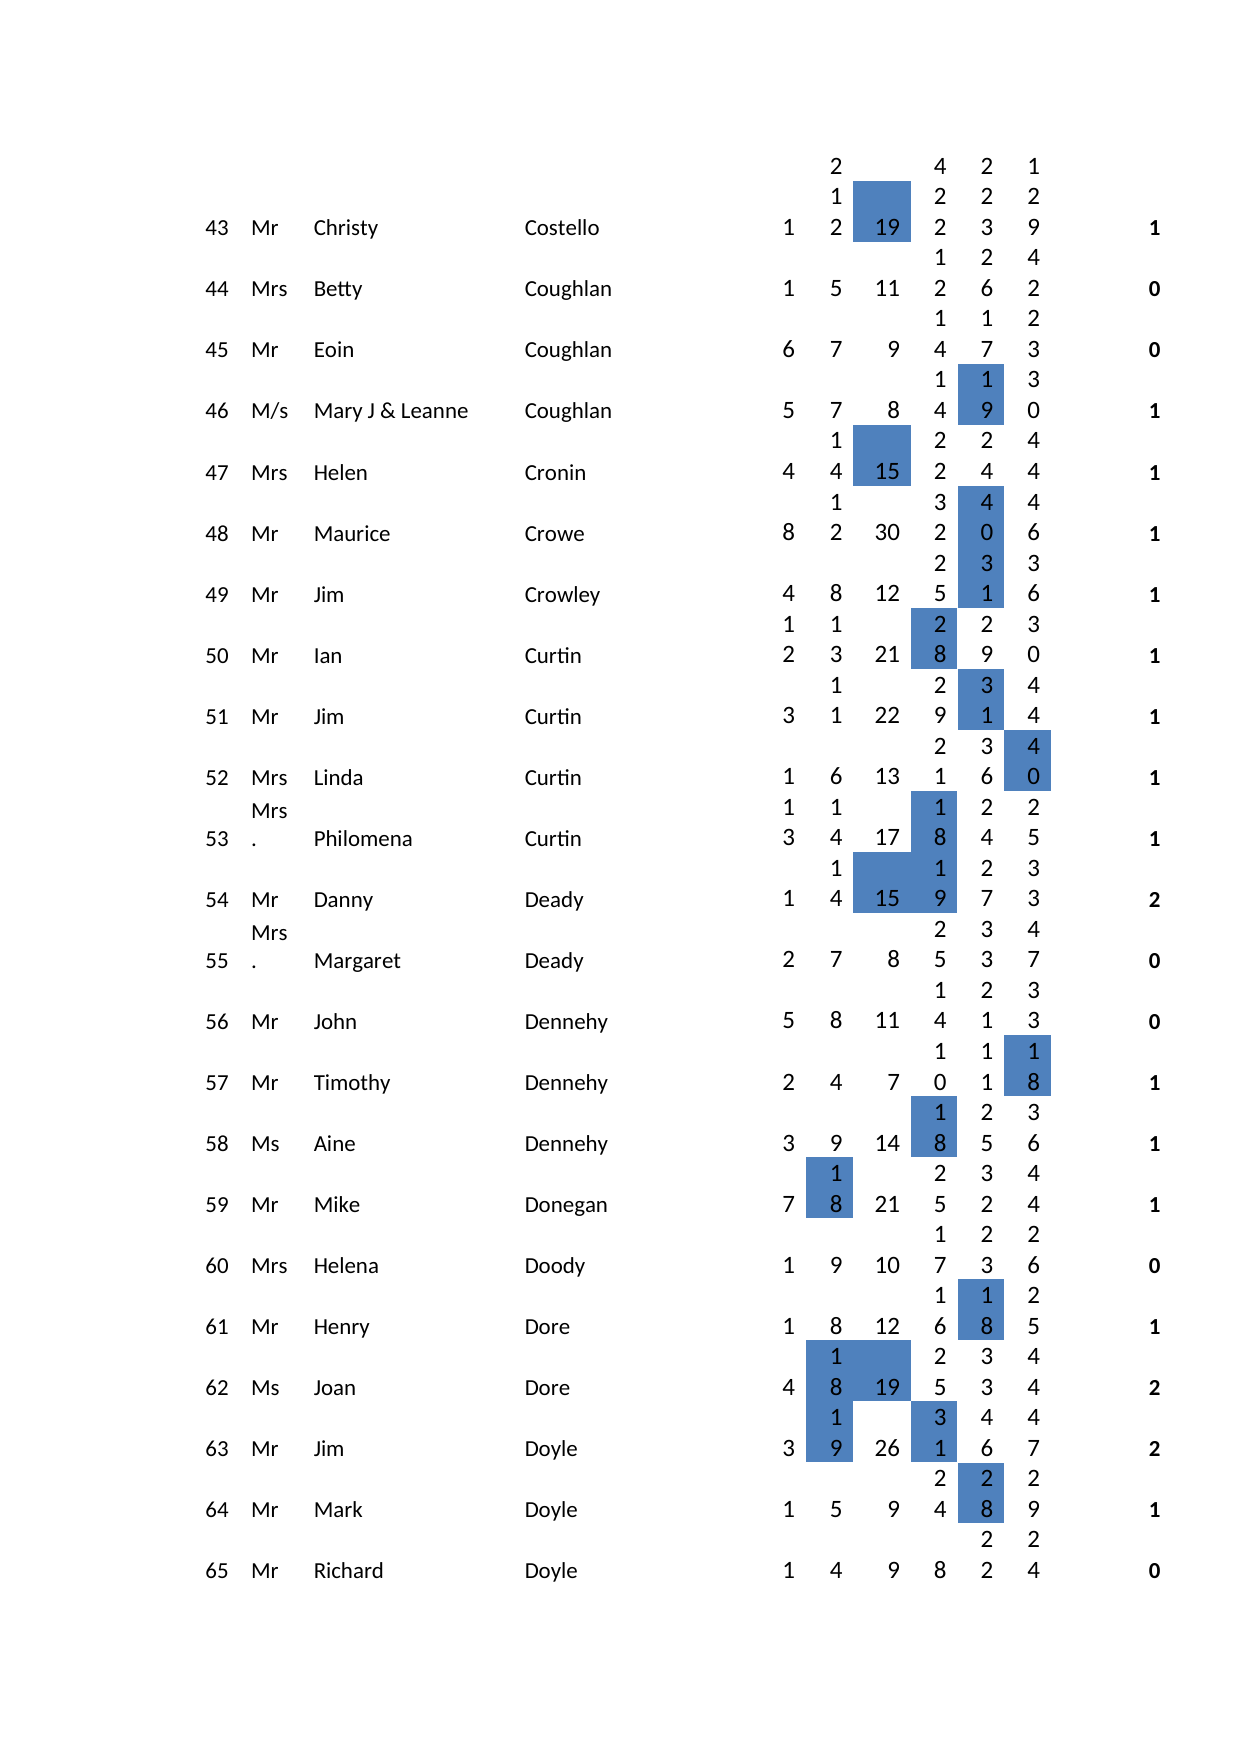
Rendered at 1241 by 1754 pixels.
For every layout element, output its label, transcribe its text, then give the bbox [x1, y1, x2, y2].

table_cell 13 [759, 791, 806, 852]
table_cell 44 [1004, 425, 1051, 486]
table_cell 12 [806, 181, 853, 242]
table_cell Richard [302, 1524, 513, 1584]
table_cell Maurice [302, 486, 513, 547]
table_cell Mark [302, 1463, 513, 1523]
table_cell Mr [240, 1279, 302, 1340]
table_cell 33 [1004, 974, 1051, 1035]
table_cell 65 [160, 1524, 239, 1584]
table_cell 33 [958, 1340, 1004, 1401]
table_cell Dore [513, 1279, 759, 1340]
table_cell Mr [240, 547, 302, 608]
table_cell Curtin [513, 730, 759, 791]
table_cell 9 [853, 1524, 911, 1584]
table_cell 19 [958, 364, 1004, 425]
table_cell 46 [958, 1401, 1004, 1462]
table_cell 47 [1004, 1401, 1051, 1462]
table_cell 43 [160, 181, 239, 242]
table_cell 19 [806, 1401, 853, 1462]
table_cell 31 [958, 547, 1004, 608]
table_cell 13 [806, 608, 853, 669]
table_cell Mr [240, 974, 302, 1035]
table_cell 1 [1117, 547, 1192, 608]
table_cell 5 [806, 242, 853, 303]
table_cell 47 [160, 425, 239, 486]
table_cell 3 [759, 669, 806, 730]
table_cell [1051, 852, 1117, 913]
table_cell 14 [806, 852, 853, 913]
table_cell 7 [806, 364, 853, 425]
table_cell 8 [853, 913, 911, 974]
table_cell [160, 150, 239, 181]
table_cell [1051, 1279, 1117, 1340]
table_cell 52 [160, 730, 239, 791]
table_cell 10 [853, 1218, 911, 1279]
table_cell Mrs [240, 1218, 302, 1279]
table_cell 10 [911, 1035, 957, 1096]
table_cell 29 [1004, 181, 1051, 242]
table_cell Helen [302, 425, 513, 486]
table_cell 21 [911, 730, 957, 791]
table_cell Philomena [302, 791, 513, 852]
table_cell 25 [911, 1157, 957, 1218]
table_cell 11 [958, 1035, 1004, 1096]
table_cell 1 [1117, 1279, 1192, 1340]
table_cell Doody [513, 1218, 759, 1279]
table_cell 15 [853, 425, 911, 486]
table_cell 17 [958, 303, 1004, 364]
table_cell Crowley [513, 547, 759, 608]
table_cell 48 [160, 486, 239, 547]
table_cell 1 [1117, 669, 1192, 730]
table_cell Donegan [513, 1157, 759, 1218]
table_cell Mr [240, 1463, 302, 1523]
table_cell 8 [759, 486, 806, 547]
table_cell 26 [853, 1401, 911, 1462]
table_cell 55 [160, 913, 239, 974]
table_cell 14 [911, 303, 957, 364]
table_cell Doyle [513, 1524, 759, 1584]
table_cell 36 [958, 730, 1004, 791]
table_cell 7 [806, 303, 853, 364]
table_cell 63 [160, 1401, 239, 1462]
table_cell 0 [1117, 303, 1192, 364]
table_cell Mr [240, 1401, 302, 1462]
table_cell 24 [958, 791, 1004, 852]
table_cell [1051, 1218, 1117, 1279]
table_cell 5 [759, 974, 806, 1035]
table_cell [1051, 150, 1117, 181]
table_cell 1 [759, 1524, 806, 1584]
table_cell 22 [958, 1524, 1004, 1584]
table_cell 23 [958, 181, 1004, 242]
table_cell Dennehy [513, 974, 759, 1035]
table_cell Christy [302, 181, 513, 242]
table_cell 24 [958, 425, 1004, 486]
table_cell [513, 150, 759, 181]
table_cell Mr [240, 1035, 302, 1096]
table_cell 1 [759, 1463, 806, 1523]
table_cell Mike [302, 1157, 513, 1218]
table_cell 14 [911, 364, 957, 425]
table_cell 12 [911, 242, 957, 303]
table_cell 2 [1117, 852, 1192, 913]
table_cell 15 [853, 852, 911, 913]
table_cell 32 [958, 1157, 1004, 1218]
table_cell 23 [1004, 303, 1051, 364]
table_cell 12 [853, 547, 911, 608]
table_cell 62 [160, 1340, 239, 1401]
table_cell 33 [958, 913, 1004, 974]
table_cell 11 [853, 242, 911, 303]
table_cell 1 [1117, 425, 1192, 486]
table_cell 6 [806, 730, 853, 791]
table_cell 29 [1004, 1463, 1051, 1523]
table_cell 7 [806, 913, 853, 974]
table_cell Aine [302, 1096, 513, 1157]
table_cell 27 [958, 852, 1004, 913]
table_cell Coughlan [513, 364, 759, 425]
table_cell 26 [1004, 1218, 1051, 1279]
table_cell 40 [958, 486, 1004, 547]
table_cell 1 [759, 242, 806, 303]
table_cell Mr [240, 669, 302, 730]
table_cell 29 [911, 669, 957, 730]
table_cell Mrs [240, 425, 302, 486]
table_cell Curtin [513, 669, 759, 730]
table_cell Coughlan [513, 242, 759, 303]
table_cell 9 [806, 1096, 853, 1157]
table_cell 28 [958, 1463, 1004, 1523]
table_cell 22 [853, 669, 911, 730]
table_cell Crowe [513, 486, 759, 547]
table_cell 11 [806, 669, 853, 730]
table_cell [1051, 547, 1117, 608]
table_cell 6 [759, 303, 806, 364]
table_cell Curtin [513, 791, 759, 852]
table_cell Costello [513, 181, 759, 242]
table_cell 21 [853, 608, 911, 669]
table_cell 0 [1117, 913, 1192, 974]
table_cell 8 [911, 1524, 957, 1584]
table_cell 18 [911, 1096, 957, 1157]
table_cell 8 [806, 547, 853, 608]
table_cell 44 [1004, 1340, 1051, 1401]
table_cell M/s [240, 364, 302, 425]
table_cell 32 [911, 486, 957, 547]
table_cell 25 [911, 1340, 957, 1401]
table_cell [1051, 1035, 1117, 1096]
table_cell 45 [160, 303, 239, 364]
table_cell [240, 150, 302, 181]
table_cell Linda [302, 730, 513, 791]
table_cell [1051, 1157, 1117, 1218]
table_cell 19 [853, 1340, 911, 1401]
table_cell 24 [1004, 1524, 1051, 1584]
table_cell 21 [958, 974, 1004, 1035]
table_cell Mrs. [240, 791, 302, 852]
table_cell 1 [1004, 150, 1051, 181]
table_cell 22 [911, 425, 957, 486]
table_cell [1051, 791, 1117, 852]
table_cell Mr [240, 181, 302, 242]
table_cell Ms [240, 1096, 302, 1157]
table_cell 8 [806, 974, 853, 1035]
table_cell 17 [911, 1218, 957, 1279]
table_cell 5 [806, 1463, 853, 1523]
table_cell Mr [240, 1157, 302, 1218]
table_cell 2 [1117, 1340, 1192, 1401]
table_cell 8 [806, 1279, 853, 1340]
table_cell 25 [1004, 1279, 1051, 1340]
table_cell Mr [240, 608, 302, 669]
table_cell 1 [1117, 1157, 1192, 1218]
table_cell 50 [160, 608, 239, 669]
table_cell Mrs [240, 242, 302, 303]
table_cell 0 [1117, 974, 1192, 1035]
table_cell 47 [1004, 913, 1051, 974]
table_cell [1051, 669, 1117, 730]
table_cell 12 [853, 1279, 911, 1340]
table_cell 2 [1117, 1401, 1192, 1462]
table_cell Betty [302, 242, 513, 303]
table_cell 5 [759, 364, 806, 425]
table_cell 1 [759, 1218, 806, 1279]
table_cell 33 [1004, 852, 1051, 913]
table_cell 21 [853, 1157, 911, 1218]
table_cell 12 [806, 486, 853, 547]
table_cell Deady [513, 913, 759, 974]
table_cell 4 [759, 1340, 806, 1401]
table_cell [853, 150, 911, 181]
table_cell Jim [302, 1401, 513, 1462]
table_cell 60 [160, 1218, 239, 1279]
table_cell Jim [302, 547, 513, 608]
table_cell Dore [513, 1340, 759, 1401]
table_cell [1051, 1340, 1117, 1401]
table_cell [1051, 181, 1117, 242]
table_cell 18 [806, 1157, 853, 1218]
table_cell [1051, 486, 1117, 547]
table_cell 14 [853, 1096, 911, 1157]
table_cell 8 [853, 364, 911, 425]
table_cell 18 [806, 1340, 853, 1401]
table_cell Mr [240, 1524, 302, 1584]
table_cell 1 [1117, 181, 1192, 242]
table_cell 1 [1117, 730, 1192, 791]
table_cell 2 [806, 150, 853, 181]
table_cell 22 [911, 181, 957, 242]
table_cell 31 [911, 1401, 957, 1462]
table_cell 25 [911, 913, 957, 974]
table_cell 25 [911, 547, 957, 608]
table_cell 1 [1117, 791, 1192, 852]
table_cell Ms [240, 1340, 302, 1401]
table_cell 46 [160, 364, 239, 425]
table_cell 4 [759, 547, 806, 608]
table_cell 58 [160, 1096, 239, 1157]
table_cell 9 [806, 1218, 853, 1279]
table_cell 42 [1004, 242, 1051, 303]
table_cell 4 [806, 1035, 853, 1096]
table_cell 18 [911, 791, 957, 852]
table_cell Mr [240, 486, 302, 547]
table_cell 18 [1004, 1035, 1051, 1096]
table_cell [759, 150, 806, 181]
table_cell 14 [911, 974, 957, 1035]
table_cell 2 [759, 913, 806, 974]
table_cell [1051, 1096, 1117, 1157]
table_cell 7 [853, 1035, 911, 1096]
table_cell 29 [958, 608, 1004, 669]
table_cell 19 [853, 181, 911, 242]
table_cell 1 [1117, 1096, 1192, 1157]
table_cell 30 [1004, 608, 1051, 669]
table_cell 30 [1004, 364, 1051, 425]
table_cell Doyle [513, 1401, 759, 1462]
table_cell [1051, 1524, 1117, 1584]
table_cell 1 [1117, 1035, 1192, 1096]
table_cell Margaret [302, 913, 513, 974]
table_cell [1051, 364, 1117, 425]
table_cell [1051, 242, 1117, 303]
table_cell [1051, 1401, 1117, 1462]
table_cell Mr [240, 303, 302, 364]
table_cell 1 [1117, 486, 1192, 547]
table_cell 19 [911, 852, 957, 913]
table_cell [1051, 913, 1117, 974]
table_cell 1 [759, 181, 806, 242]
table_cell 44 [1004, 669, 1051, 730]
table_cell 59 [160, 1157, 239, 1218]
table_cell Doyle [513, 1463, 759, 1523]
table_cell Jim [302, 669, 513, 730]
table_cell Mrs [240, 730, 302, 791]
table_cell 30 [853, 486, 911, 547]
table_cell 18 [958, 1279, 1004, 1340]
table_cell Danny [302, 852, 513, 913]
table_cell 4 [759, 425, 806, 486]
table_cell 16 [911, 1279, 957, 1340]
table_cell 53 [160, 791, 239, 852]
table_cell 0 [1117, 1524, 1192, 1584]
table_cell 56 [160, 974, 239, 1035]
table_cell 13 [853, 730, 911, 791]
table_cell 1 [759, 852, 806, 913]
table_cell [1051, 303, 1117, 364]
table_cell 57 [160, 1035, 239, 1096]
table_cell Dennehy [513, 1096, 759, 1157]
table_cell Cronin [513, 425, 759, 486]
table_cell Timothy [302, 1035, 513, 1096]
table_cell 25 [1004, 791, 1051, 852]
table_cell 36 [1004, 547, 1051, 608]
table_cell Joan [302, 1340, 513, 1401]
table_cell 2 [759, 1035, 806, 1096]
table_cell Coughlan [513, 303, 759, 364]
table_cell 1 [1117, 1463, 1192, 1523]
table_cell [1051, 425, 1117, 486]
table_cell 3 [759, 1401, 806, 1462]
table_cell 14 [806, 425, 853, 486]
table_cell 36 [1004, 1096, 1051, 1157]
table_cell 64 [160, 1463, 239, 1523]
table_cell Henry [302, 1279, 513, 1340]
table_cell Helena [302, 1218, 513, 1279]
table_cell 49 [160, 547, 239, 608]
table_cell Eoin [302, 303, 513, 364]
table_cell 3 [759, 1096, 806, 1157]
table_cell Mr [240, 852, 302, 913]
table_cell 4 [806, 1524, 853, 1584]
table_cell Dennehy [513, 1035, 759, 1096]
table_cell 54 [160, 852, 239, 913]
table_cell [302, 150, 513, 181]
table_cell [1051, 608, 1117, 669]
table_cell Ian [302, 608, 513, 669]
table_cell 9 [853, 303, 911, 364]
table_cell [1051, 974, 1117, 1035]
table_cell Mary J & Leanne [302, 364, 513, 425]
table_cell 61 [160, 1279, 239, 1340]
table_cell [1117, 150, 1192, 181]
table_cell 14 [806, 791, 853, 852]
table_cell 40 [1004, 730, 1051, 791]
table_cell 26 [958, 242, 1004, 303]
table_cell 44 [1004, 1157, 1051, 1218]
table_cell 12 [759, 608, 806, 669]
table_cell 23 [958, 1218, 1004, 1279]
table_cell 4 [911, 150, 957, 181]
table_cell John [302, 974, 513, 1035]
table_cell Deady [513, 852, 759, 913]
table_cell 28 [911, 608, 957, 669]
table_cell 1 [1117, 364, 1192, 425]
table_cell 17 [853, 791, 911, 852]
table_cell 11 [853, 974, 911, 1035]
table_cell 0 [1117, 1218, 1192, 1279]
table_cell 31 [958, 669, 1004, 730]
table_cell 0 [1117, 242, 1192, 303]
table_cell 1 [759, 1279, 806, 1340]
table_cell 24 [911, 1463, 957, 1523]
table_cell 1 [1117, 608, 1192, 669]
table_cell [1051, 1463, 1117, 1523]
table_cell Curtin [513, 608, 759, 669]
table_cell 7 [759, 1157, 806, 1218]
table_cell 2 [958, 150, 1004, 181]
table_cell 1 [759, 730, 806, 791]
table_cell 44 [160, 242, 239, 303]
table_cell 9 [853, 1463, 911, 1523]
table_cell [1051, 730, 1117, 791]
table_cell 46 [1004, 486, 1051, 547]
table_cell 51 [160, 669, 239, 730]
table_cell 25 [958, 1096, 1004, 1157]
table_cell Mrs. [240, 913, 302, 974]
